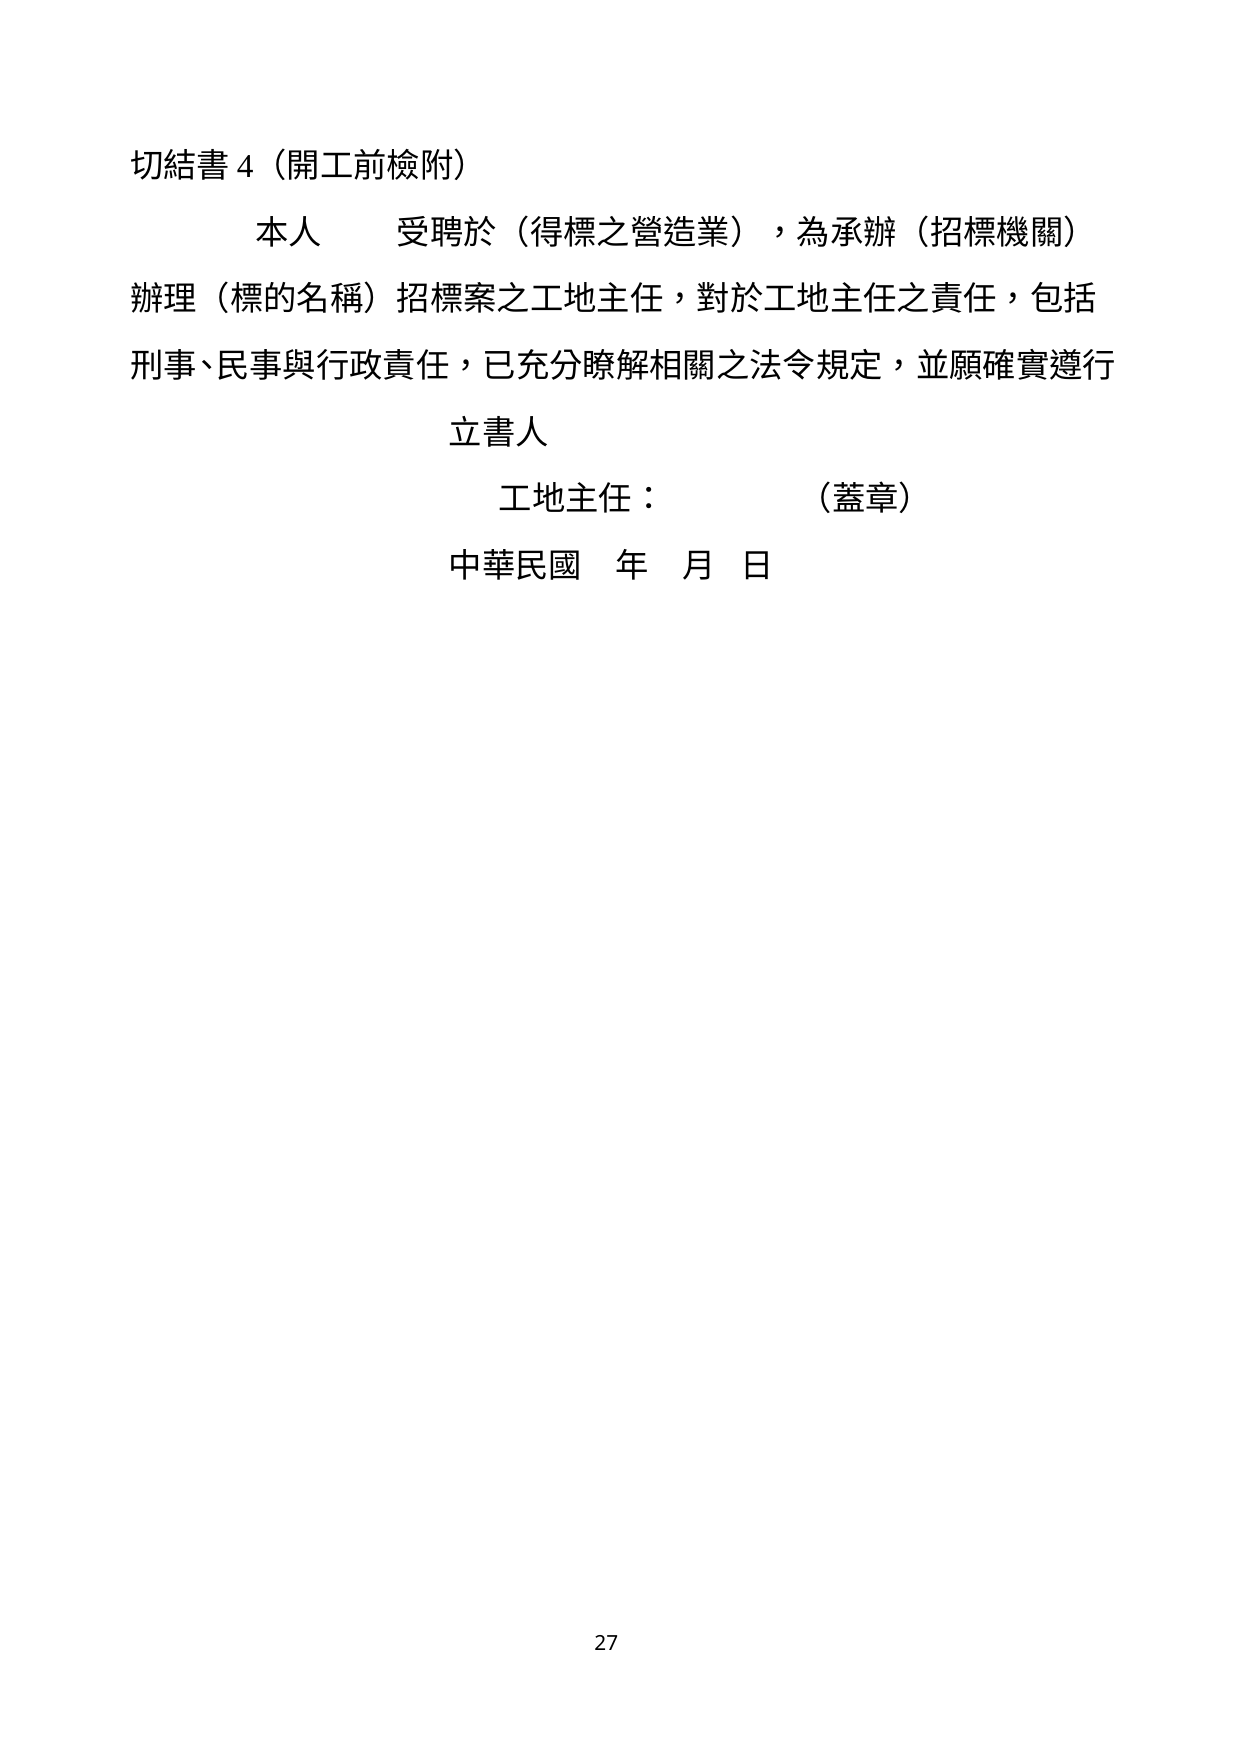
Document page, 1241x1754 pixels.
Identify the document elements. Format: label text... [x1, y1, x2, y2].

text 切結書4（開工前檢附） [130, 124, 1110, 191]
text 本人 受聘於（得標之營造業），為承辦（招標機關）辦理（標的名稱）招標案之工地主任，對於工地主任之責任，包括刑事、民事與行政責任，已充分瞭解相關之法令規定，並願確實遵行。 [130, 191, 1110, 391]
text 中華民國 年 月 日 [449, 524, 1110, 591]
text 立書人 [449, 391, 1110, 457]
text 工地主任： （蓋章） [449, 457, 1110, 524]
